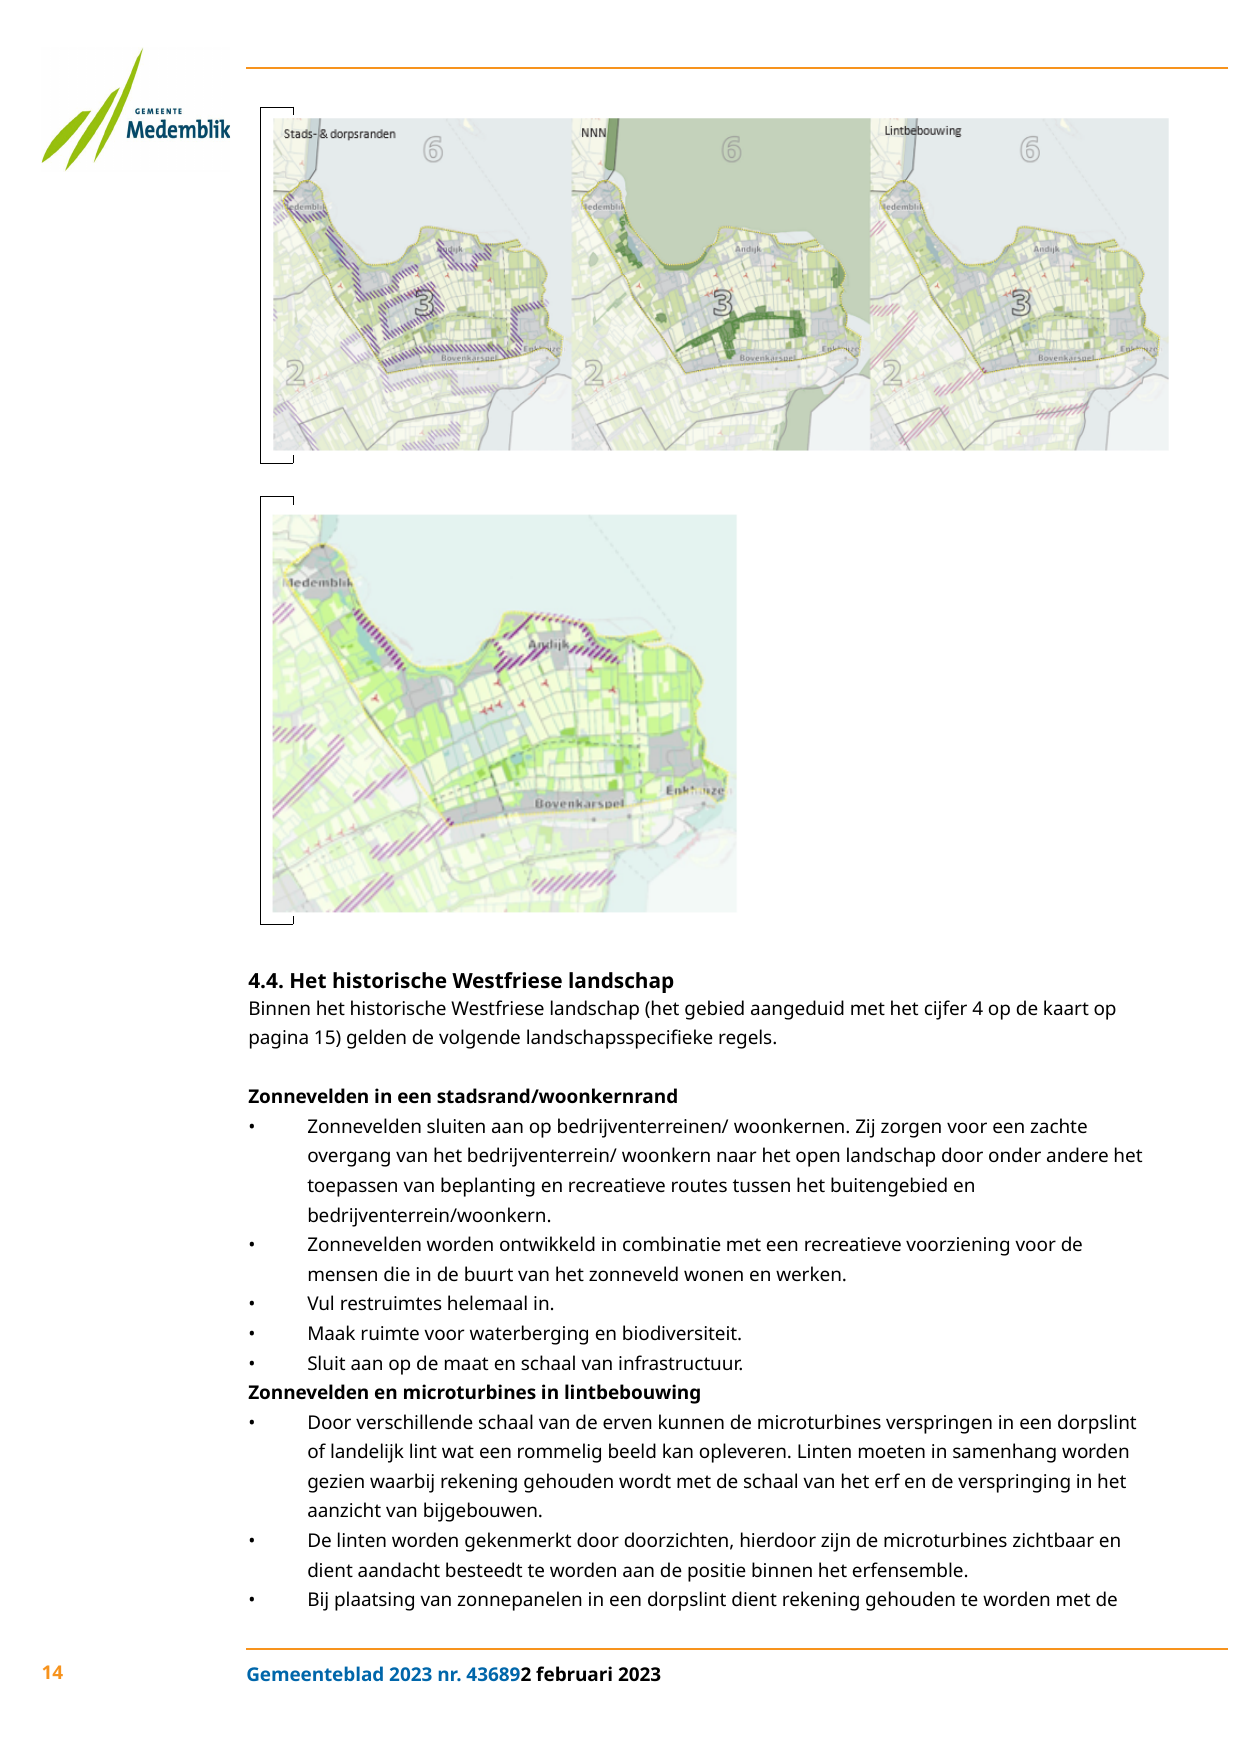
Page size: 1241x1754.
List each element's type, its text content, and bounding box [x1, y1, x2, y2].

text Binnen het historische Westfriese landschap (het gebied aangeduid met het cijfer 4 op de kaart op pagina 15) gelden de volgende landschapsspecifieke regels. [248, 995, 1152, 1050]
list Door verschillende schaal van de erven kunnen de microturbines verspringen in een dorpslint of landelijk lint wat een rommelig beeld kan opleveren. Linten moeten in samenhang worden gezien waarbij rekening gehouden wordt met de schaal van het erf en de verspringing in het aanzicht van bijgebouwen. [248, 1409, 1152, 1523]
picture [41, 47, 231, 172]
text 4.4. Het historische Westfriese landschap [248, 966, 1152, 995]
picture [268, 505, 742, 916]
list Sluit aan op de maat en schaal van infrastructuur. [248, 1350, 1152, 1376]
text Zonnevelden in een stadsrand/woonkernrand [248, 1083, 1152, 1109]
picture [268, 115, 1173, 455]
list Zonnevelden sluiten aan op bedrijventerreinen/ woonkernen. Zij zorgen voor een zachte overgang van het bedrijventerrein/ woonkern naar het open landschap door onder andere het toepassen van beplanting en recreatieve routes tussen het buitengebied en bedrijventerrein/woonkern. [248, 1113, 1152, 1228]
list Maak ruimte voor waterberging en biodiversiteit. [248, 1320, 1152, 1346]
text Zonnevelden en microturbines in lintbebouwing [248, 1379, 1152, 1405]
list Zonnevelden worden ontwikkeld in combinatie met een recreatieve voorziening voor de mensen die in de buurt van het zonneveld wonen en werken. [248, 1231, 1152, 1287]
list Vul restruimtes helemaal in. [248, 1291, 1152, 1316]
list Bij plaatsing van zonnepanelen in een dorpslint dient rekening gehouden te worden met de [248, 1586, 1152, 1612]
list De linten worden gekenmerkt door doorzichten, hierdoor zijn de microturbines zichtbaar en dient aandacht besteedt te worden aan de positie binnen het erfensemble. [248, 1527, 1152, 1583]
